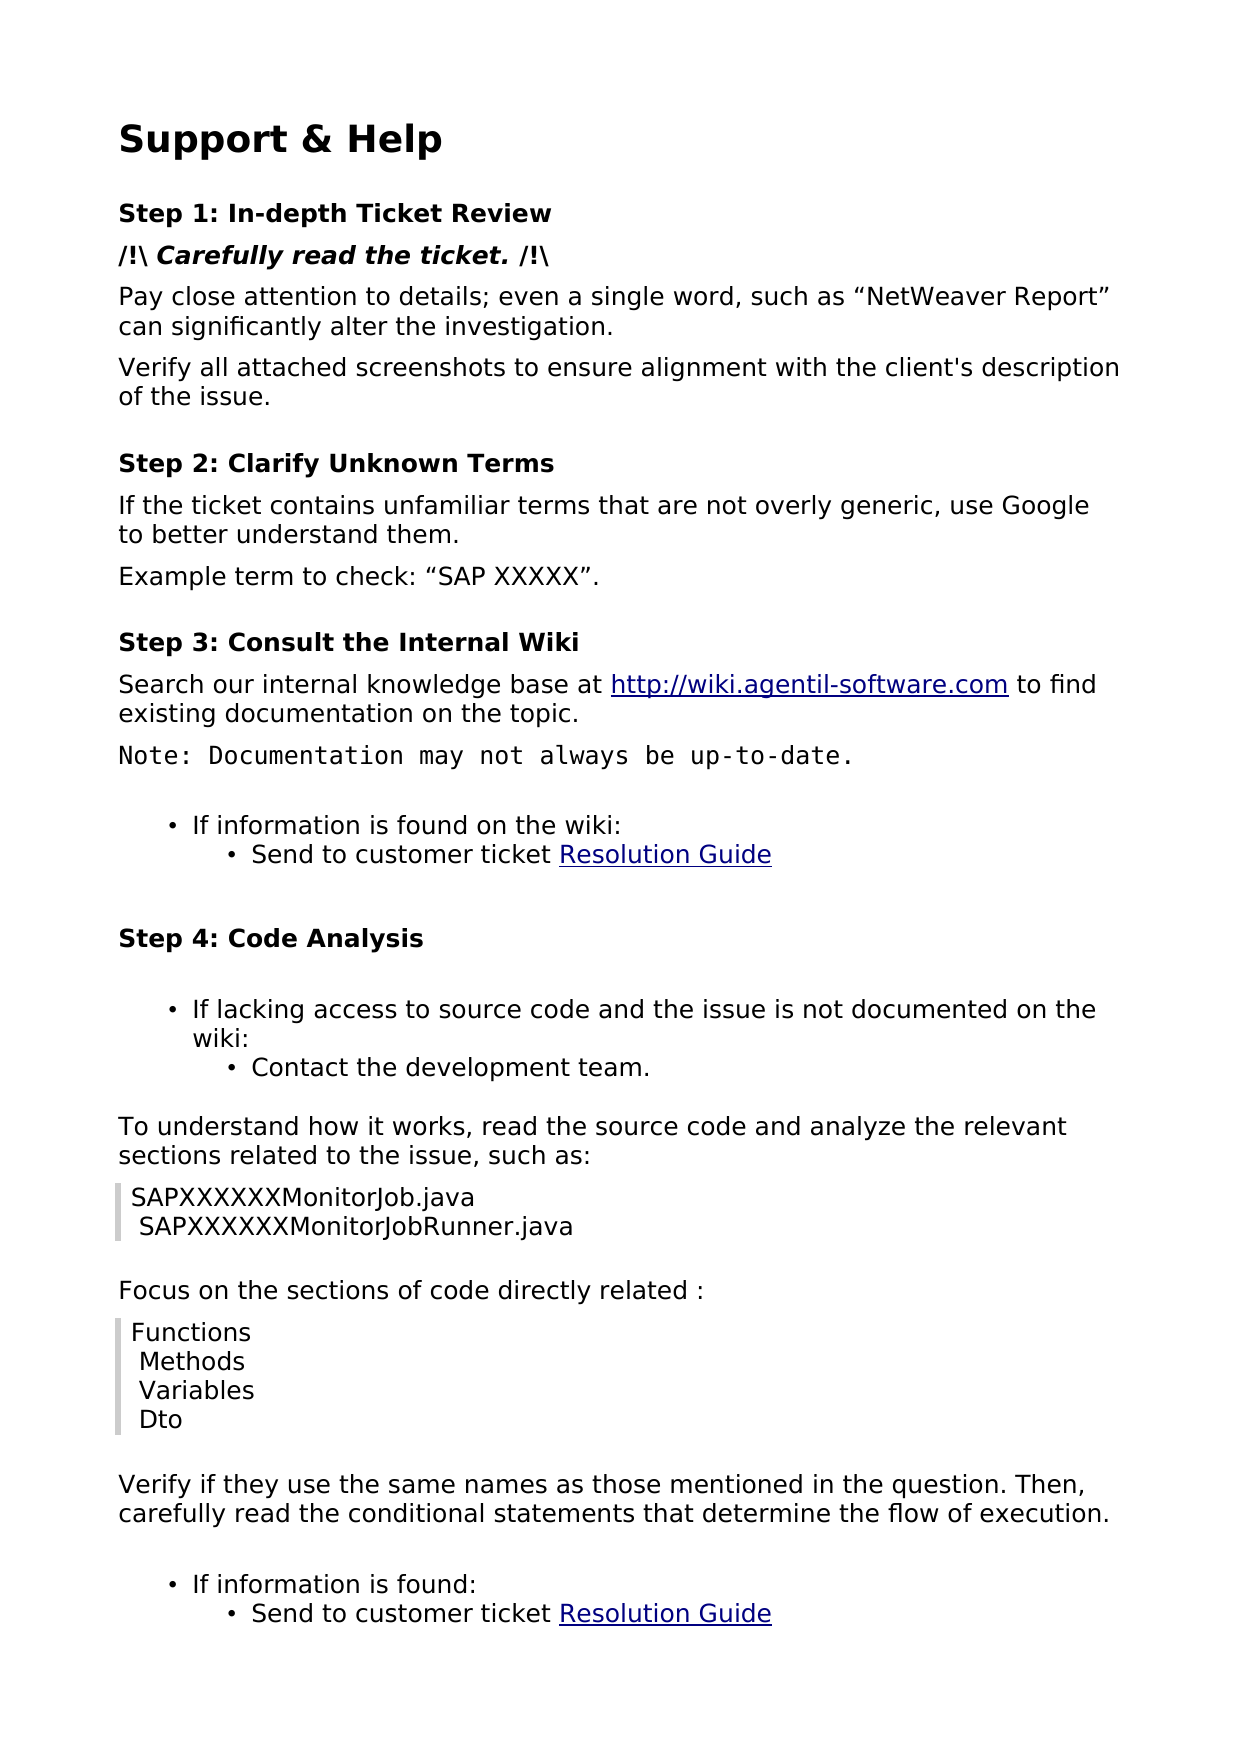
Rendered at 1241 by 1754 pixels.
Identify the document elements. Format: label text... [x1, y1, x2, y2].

subtitle Step 4: Code Analysis [118, 924, 1122, 953]
table_header Functions Methods Variables Dto [121, 1318, 1122, 1435]
list If information is found on the wiki: [177, 811, 1122, 841]
text Search our internal knowledge base at http://wiki.agentil-software.com to find existing documentation on the topic. [118, 670, 1122, 728]
text To understand how it works, read the source code and analyze the relevant sections related to the issue, such as: [118, 1112, 1122, 1171]
subtitle Support & Help [118, 118, 1122, 162]
list Send to customer ticket Resolution Guide [236, 841, 1122, 870]
table_header SAPXXXXXXMonitorJob.java SAPXXXXXXMonitorJobRunner.java [121, 1183, 1122, 1241]
list If lacking access to source code and the issue is not documented on the wiki: [177, 995, 1122, 1054]
text If the ticket contains unfamiliar terms that are not overly generic, use Google to better understand them. [118, 491, 1122, 549]
text Verify all attached screenshots to ensure alignment with the client's description of the issue. [118, 353, 1122, 412]
subtitle Step 3: Consult the Internal Wiki [118, 628, 1122, 658]
subtitle Step 1: In-depth Ticket Review [118, 199, 1122, 228]
text Focus on the sections of code directly related : [118, 1276, 1122, 1306]
text Note: Documentation may not always be up-to-date. [118, 741, 1122, 770]
list If information is found: [177, 1570, 1122, 1599]
text Example term to check: “SAP XXXXX”. [118, 562, 1122, 591]
subtitle Step 2: Clarify Unknown Terms [118, 449, 1122, 478]
text /!\ Carefully read the ticket. /!\ [118, 241, 1122, 270]
list Contact the development team. [236, 1054, 1122, 1083]
list Send to customer ticket Resolution Guide [236, 1599, 1122, 1628]
text Pay close attention to details; even a single word, such as “NetWeaver Report” can significantly alter the investigation. [118, 283, 1122, 341]
text Verify if they use the same names as those mentioned in the question. Then, carefully read the conditional statements that determine the flow of execution. [118, 1470, 1122, 1528]
